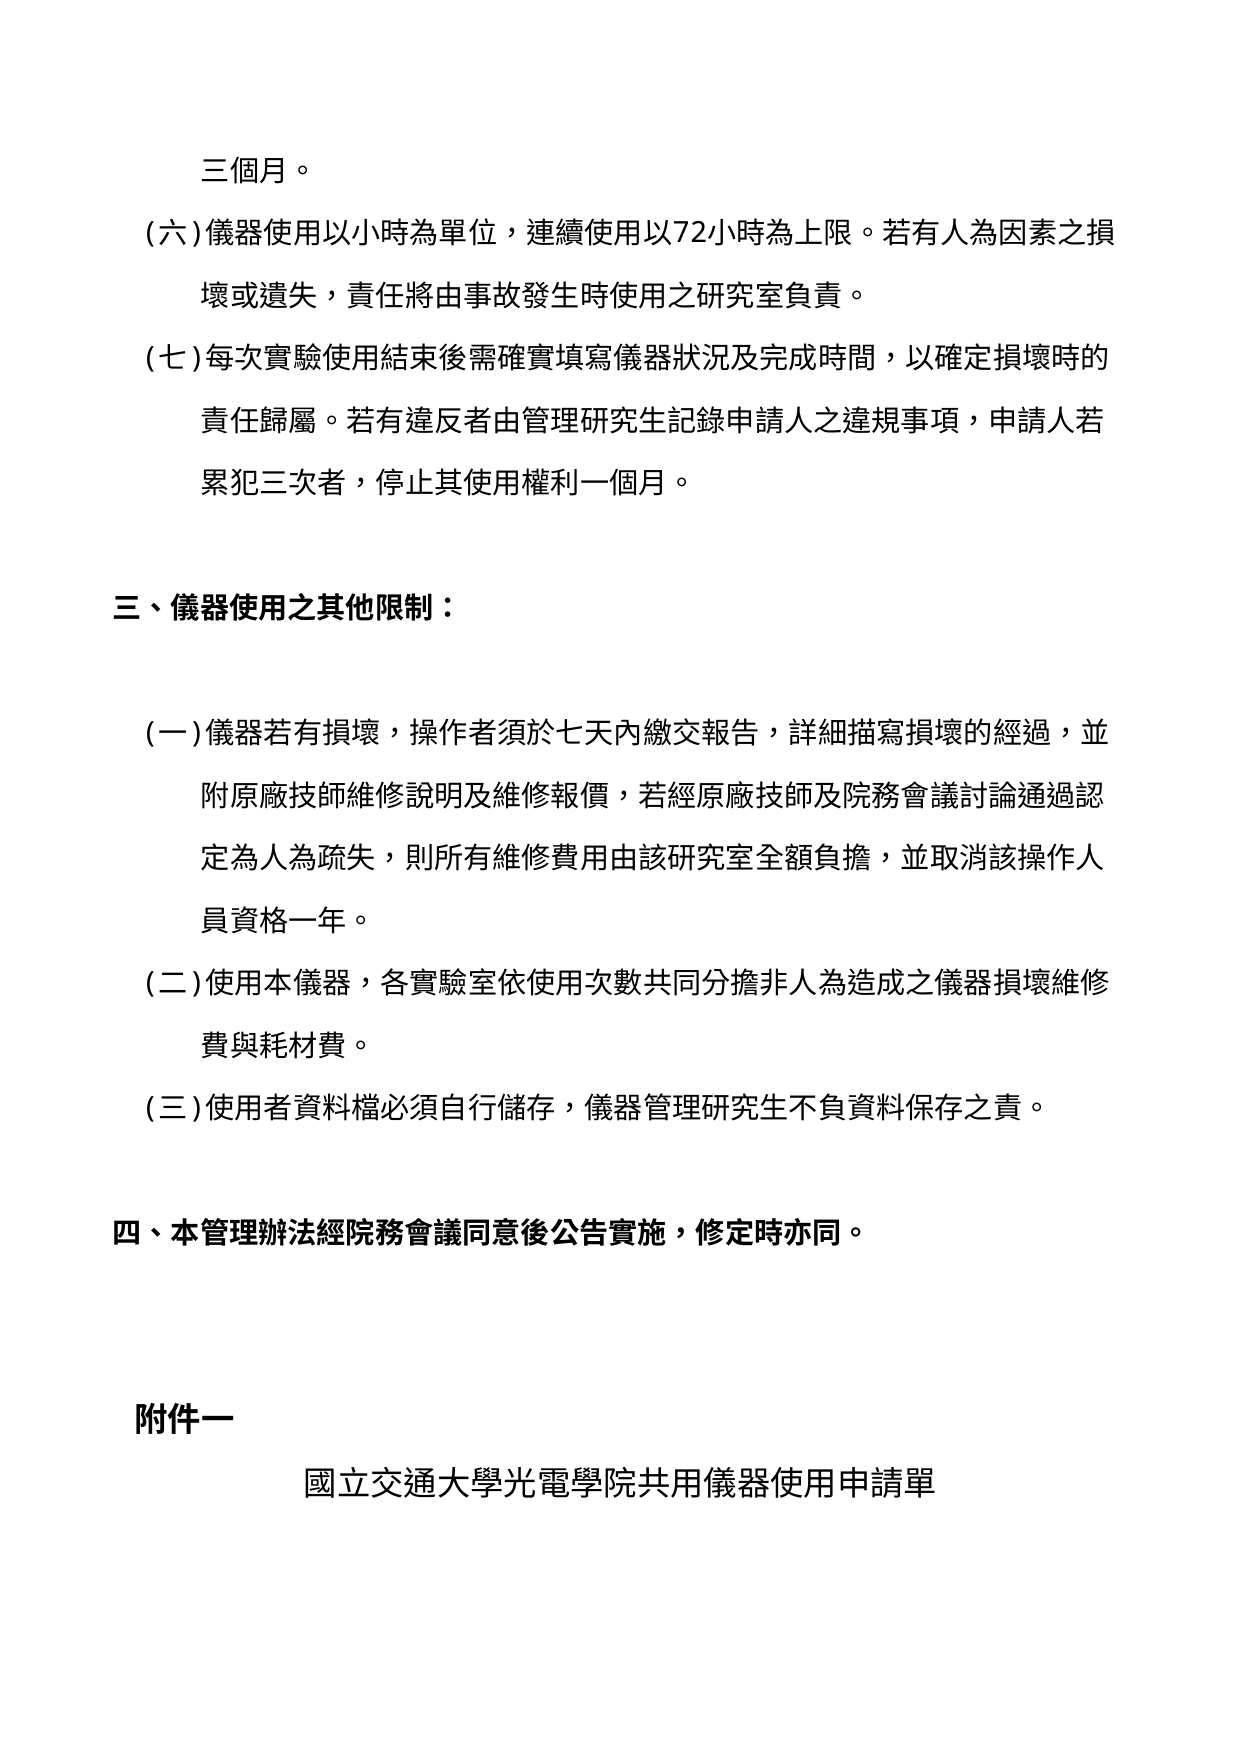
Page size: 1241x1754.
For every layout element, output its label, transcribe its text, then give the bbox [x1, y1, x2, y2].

text (七)每次實驗使用結束後需確實填寫儀器狀況及完成時間，以確定損壞時的責任歸屬。若有違反者由管理研究生記錄申請人之違規事項，申請人若累犯三次者，停止其使用權利一個月。 [141, 314, 1128, 502]
text 國立交通大學光電學院共用儀器使用申請單 [112, 1385, 1128, 1502]
text 四、本管理辦法經院務會議同意後公告實施，修定時亦同。 [112, 1189, 1128, 1252]
text (六)儀器使用以小時為單位，連續使用以72小時為上限。若有人為因素之損壞或遺失，責任將由事故發生時使用之研究室負責。 [141, 189, 1128, 314]
text (五)儀器使用者需同時取得第(一)項之審核同意與第(四)項之教育訓練核可，未經審核同意與教育訓練核可即開機使用，經發現後將停止其使用權利三個月。 [141, 127, 1128, 189]
text 附件一 [134, 1393, 268, 1441]
text (二)使用本儀器，各實驗室依使用次數共同分擔非人為造成之儀器損壞維修費與耗材費。 [141, 939, 1128, 1064]
text (一)儀器若有損壞，操作者須於七天內繳交報告，詳細描寫損壞的經過，並附原廠技師維修說明及維修報價，若經原廠技師及院務會議討論通過認定為人為疏失，則所有維修費用由該研究室全額負擔，並取消該操作人員資格一年。 [141, 689, 1128, 939]
text 三、儀器使用之其他限制： [112, 564, 1128, 627]
text (三)使用者資料檔必須自行儲存，儀器管理研究生不負資料保存之責。 [141, 1064, 1128, 1127]
